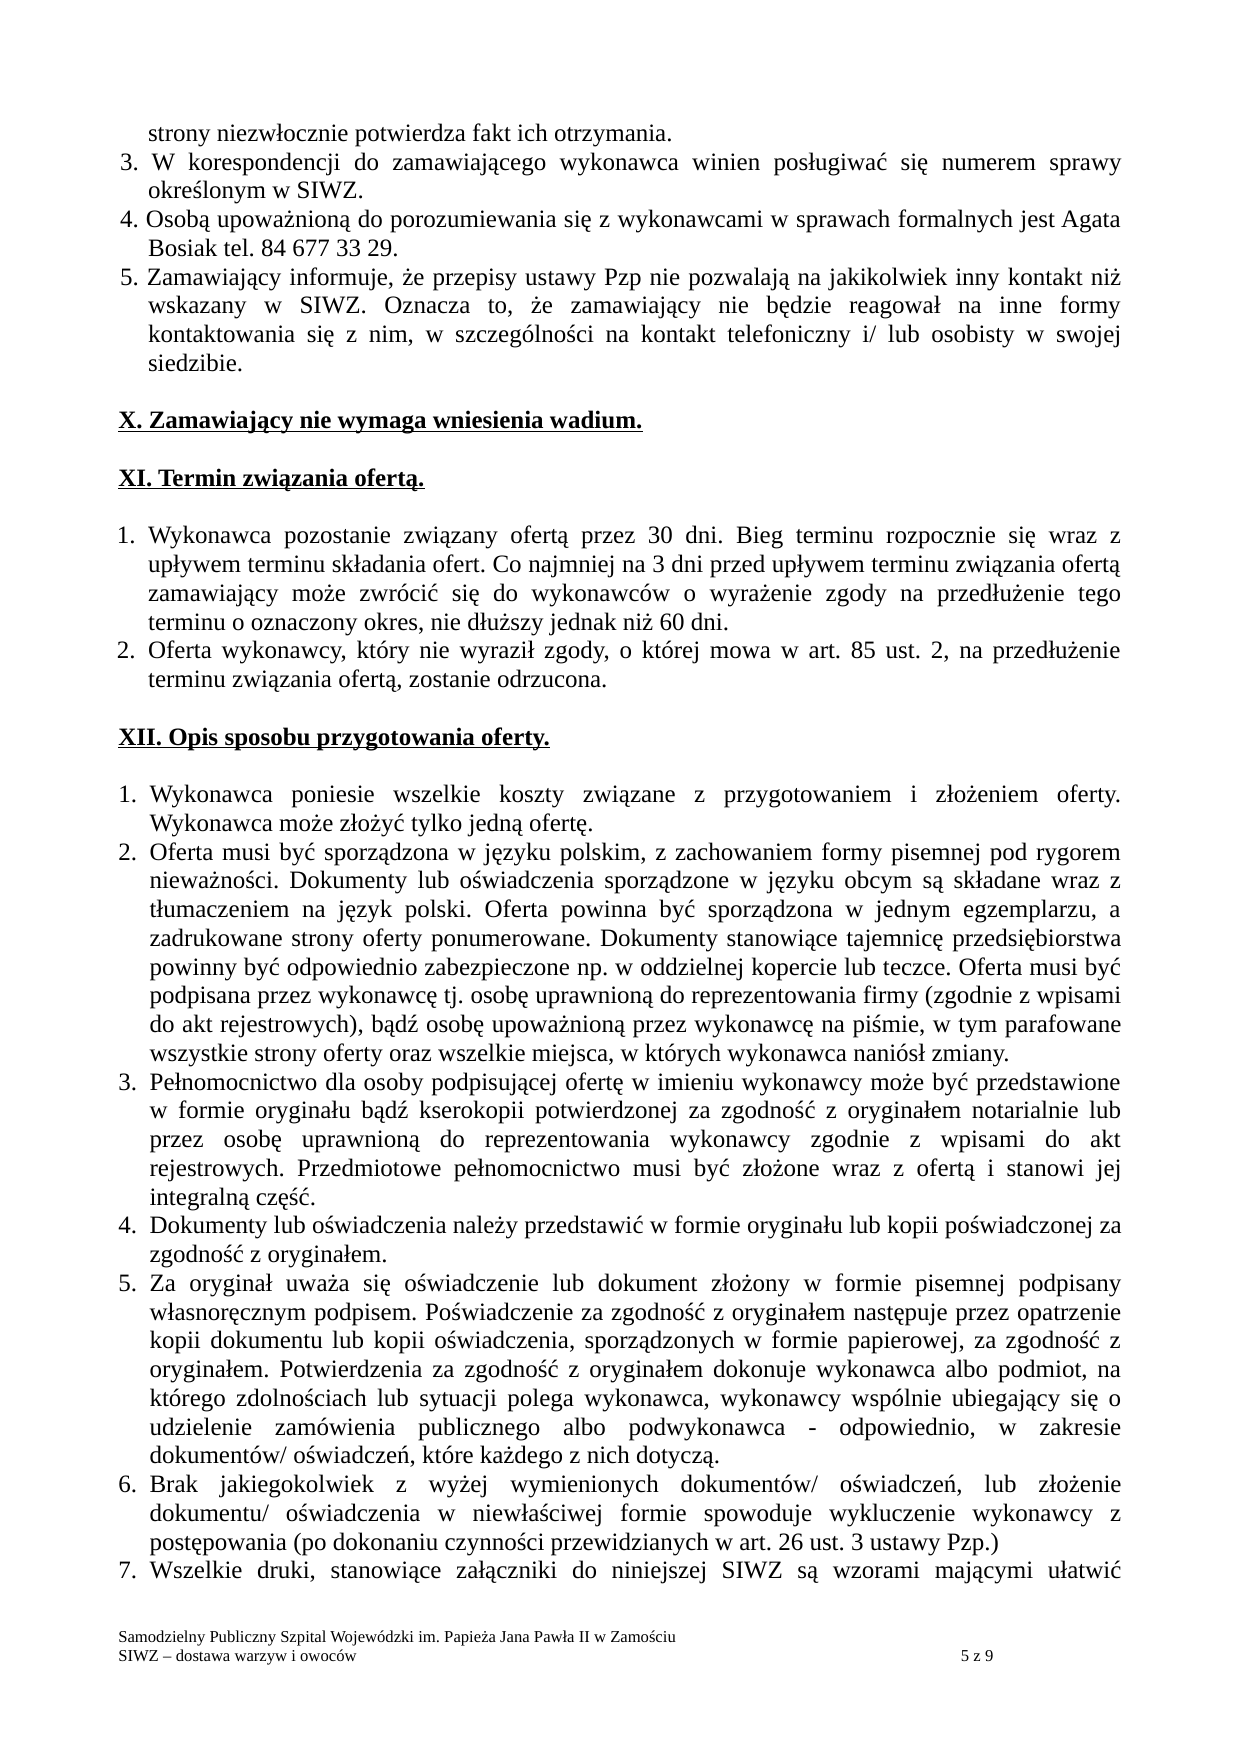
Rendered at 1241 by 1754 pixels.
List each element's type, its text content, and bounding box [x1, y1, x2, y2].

text 3. W korespondencji do zamawiającego wykonawca winien posługiwać się numerem sprawy określonym w SIWZ. [120, 147, 1122, 204]
list Wykonawca poniesie wszelkie koszty związane z przygotowaniem i złożeniem oferty. Wykonawca może złożyć tylko jedną ofertę. [118, 779, 1122, 837]
text X. Zamawiający nie wymaga wniesienia wadium. [118, 406, 1122, 434]
text XII. Opis sposobu przygotowania oferty. [118, 722, 1122, 751]
text strony niezwłocznie potwierdza fakt ich otrzymania. [120, 118, 1122, 147]
text 4. Osobą upoważnioną do porozumiewania się z wykonawcami w sprawach formalnych jest Agata Bosiak tel. 84 677 33 29. [120, 204, 1122, 262]
list Wykonawca pozostanie związany ofertą przez 30 dni. Bieg terminu rozpocznie się wraz z upływem terminu składania ofert. Co najmniej na 3 dni przed upływem terminu związania ofertą zamawiający może zwrócić się do wykonawców o wyrażenie zgody na przedłużenie tego terminu o oznaczony okres, nie dłuższy jednak niż 60 dni. [117, 521, 1122, 636]
list Oferta wykonawcy, który nie wyraził zgody, o której mowa w art. 85 ust. 2, na przedłużenie terminu związania ofertą, zostanie odrzucona. [117, 636, 1122, 693]
text XI. Termin związania ofertą. [118, 463, 1122, 492]
list Za oryginał uważa się oświadczenie lub dokument złożony w formie pisemnej podpisany własnoręcznym podpisem. Poświadczenie za zgodność z oryginałem następuje przez opatrzenie kopii dokumentu lub kopii oświadczenia, sporządzonych w formie papierowej, za zgodność z oryginałem. Potwierdzenia za zgodność z oryginałem dokonuje wykonawca albo podmiot, na którego zdolnościach lub sytuacji polega wykonawca, wykonawcy wspólnie ubiegający się o udzielenie zamówienia publicznego albo podwykonawca - odpowiednio, w zakresie dokumentów/ oświadczeń, które każdego z nich dotyczą. [118, 1268, 1122, 1469]
list Pełnomocnictwo dla osoby podpisującej ofertę w imieniu wykonawcy może być przedstawione w formie oryginału bądź kserokopii potwierdzonej za zgodność z oryginałem notarialnie lub przez osobę uprawnioną do reprezentowania wykonawcy zgodnie z wpisami do akt rejestrowych. Przedmiotowe pełnomocnictwo musi być złożone wraz z ofertą i stanowi jej integralną część. [118, 1067, 1122, 1211]
list Oferta musi być sporządzona w języku polskim, z zachowaniem formy pisemnej pod rygorem nieważności. Dokumenty lub oświadczenia sporządzone w języku obcym są składane wraz z tłumaczeniem na język polski. Oferta powinna być sporządzona w jednym egzemplarzu, a zadrukowane strony oferty ponumerowane. Dokumenty stanowiące tajemnicę przedsiębiorstwa powinny być odpowiednio zabezpieczone np. w oddzielnej kopercie lub teczce. Oferta musi być podpisana przez wykonawcę tj. osobę uprawnioną do reprezentowania firmy (zgodnie z wpisami do akt rejestrowych), bądź osobę upoważnioną przez wykonawcę na piśmie, w tym parafowane wszystkie strony oferty oraz wszelkie miejsca, w których wykonawca naniósł zmiany. [118, 837, 1122, 1067]
text 5. Zamawiający informuje, że przepisy ustawy Pzp nie pozwalają na jakikolwiek inny kontakt niż wskazany w SIWZ. Oznacza to, że zamawiający nie będzie reagował na inne formy kontaktowania się z nim, w szczególności na kontakt telefoniczny i/ lub osobisty w swojej siedzibie. [120, 262, 1122, 377]
list Dokumenty lub oświadczenia należy przedstawić w formie oryginału lub kopii poświadczonej za zgodność z oryginałem. [118, 1211, 1122, 1268]
list Brak jakiegokolwiek z wyżej wymienionych dokumentów/ oświadczeń, lub złożenie dokumentu/ oświadczenia w niewłaściwej formie spowoduje wykluczenie wykonawcy z postępowania (po dokonaniu czynności przewidzianych w art. 26 ust. 3 ustawy Pzp.) [118, 1469, 1122, 1556]
list Wszelkie druki, stanowiące załączniki do niniejszej SIWZ są wzorami mającymi ułatwić [118, 1556, 1122, 1584]
